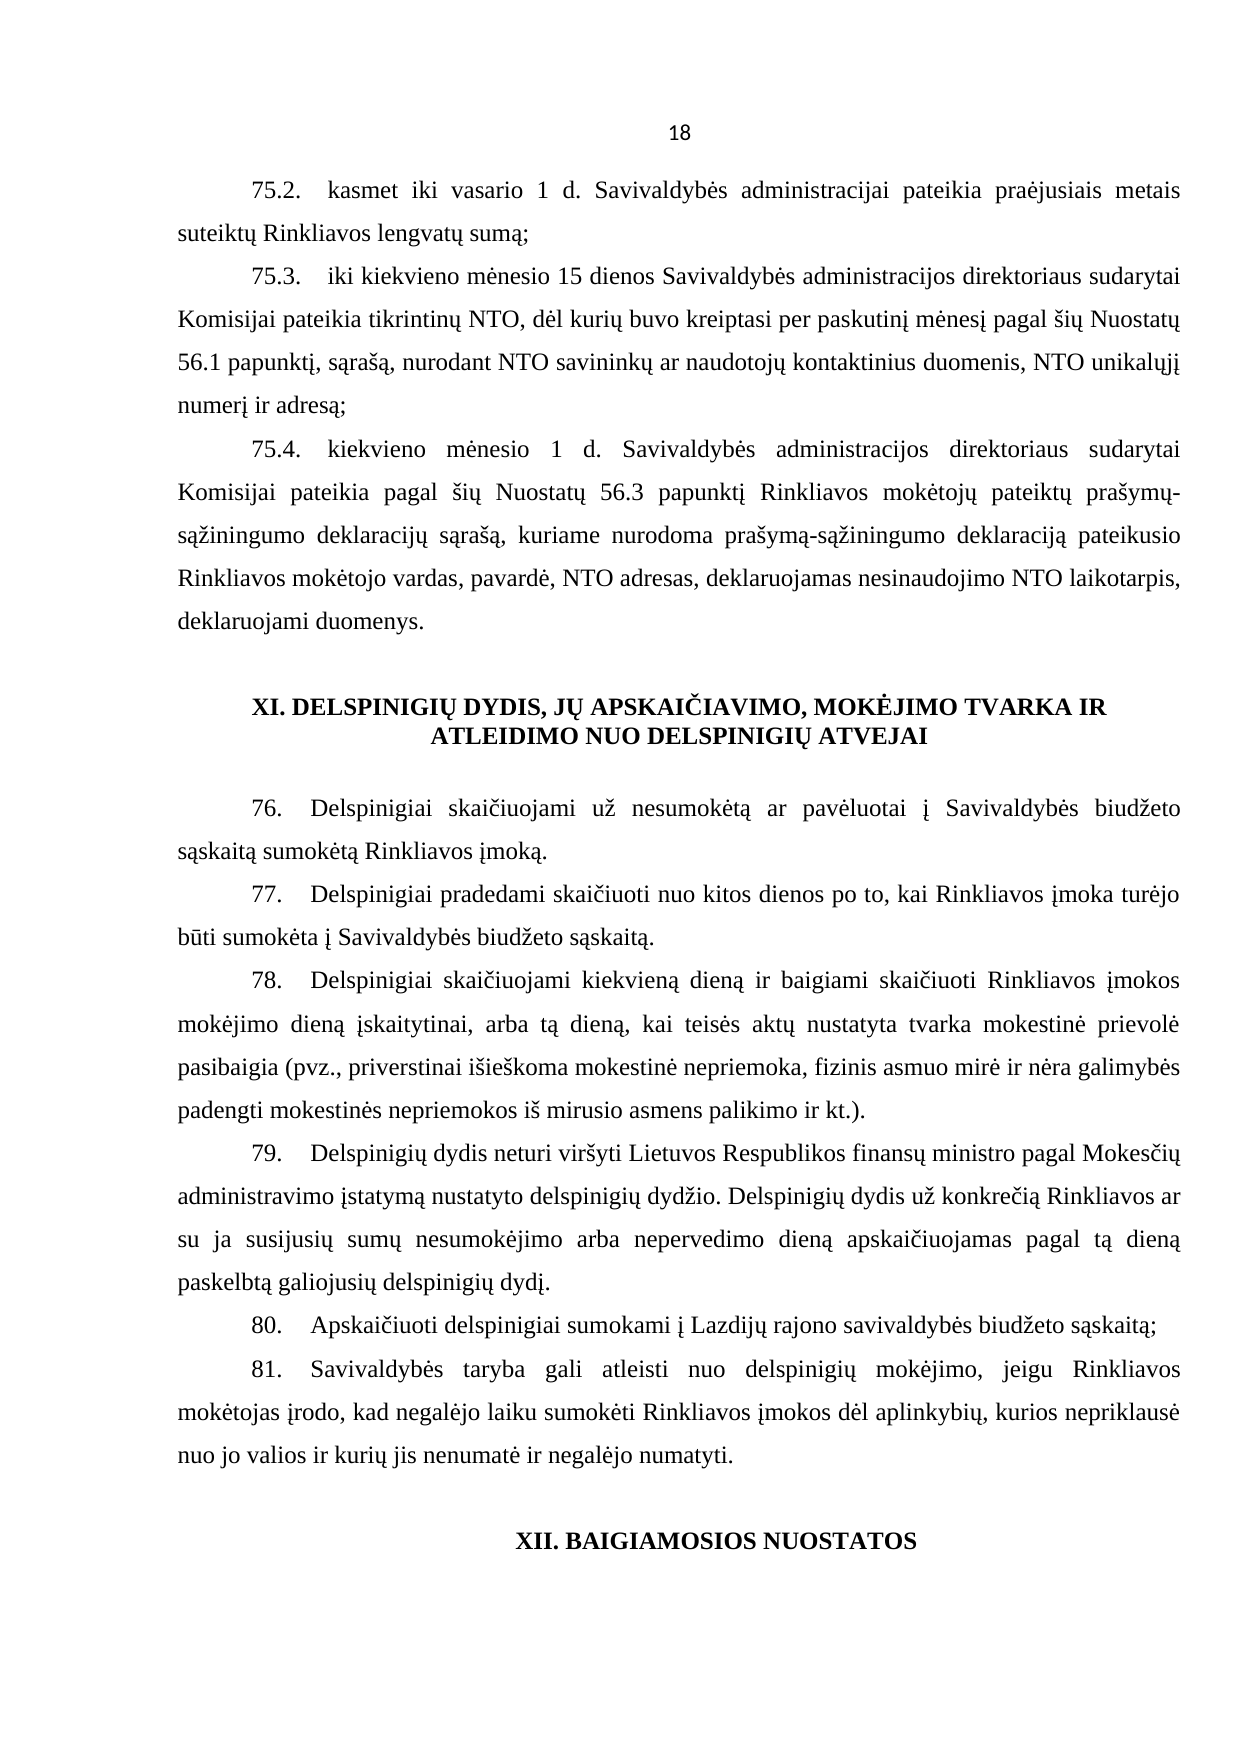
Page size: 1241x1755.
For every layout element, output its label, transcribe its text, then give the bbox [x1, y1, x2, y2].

text 77. Delspinigiai pradedami skaičiuoti nuo kitos dienos po to, kai Rinkliavos įmoka turėjo būti sumokėta į Savivaldybės biudžeto sąskaitą. [177, 879, 1181, 951]
text 75.3. iki kiekvieno mėnesio 15 dienos Savivaldybės administracijos direktoriaus sudarytai Komisijai pateikia tikrintinų NTO, dėl kurių buvo kreiptasi per paskutinį mėnesį pagal šių Nuostatų 56.1 papunktį, sąrašą, nurodant NTO savininkų ar naudotojų kontaktinius duomenis, NTO unikalųjį numerį ir adresą; [177, 261, 1181, 419]
text 78. Delspinigiai skaičiuojami kiekvieną dieną ir baigiami skaičiuoti Rinkliavos įmokos mokėjimo dieną įskaitytinai, arba tą dieną, kai teisės aktų nustatyta tvarka mokestinė prievolė pasibaigia (pvz., priverstinai išieškoma mokestinė nepriemoka, fizinis asmuo mirė ir nėra galimybės padengti mokestinės nepriemokos iš mirusio asmens palikimo ir kt.). [177, 966, 1181, 1124]
text XI. DELSPINIGIŲ DYDIS, JŲ APSKAIČIAVIMO, MOKĖJIMO TVARKA IR ATLEIDIMO NUO DELSPINIGIŲ ATVEJAI [177, 692, 1181, 750]
text 76. Delspinigiai skaičiuojami už nesumokėtą ar pavėluotai į Savivaldybės biudžeto sąskaitą sumokėtą Rinkliavos įmoką. [177, 793, 1181, 865]
text 75.2. kasmet iki vasario 1 d. Savivaldybės administracijai pateikia praėjusiais metais suteiktų Rinkliavos lengvatų sumą; [177, 175, 1181, 247]
text 75.4. kiekvieno mėnesio 1 d. Savivaldybės administracijos direktoriaus sudarytai Komisijai pateikia pagal šių Nuostatų 56.3 papunktį Rinkliavos mokėtojų pateiktų prašymų-sąžiningumo deklaracijų sąrašą, kuriame nurodoma prašymą-sąžiningumo deklaraciją pateikusio Rinkliavos mokėtojo vardas, pavardė, NTO adresas, deklaruojamas nesinaudojimo NTO laikotarpis, deklaruojami duomenys. [177, 434, 1181, 635]
text 81. Savivaldybės taryba gali atleisti nuo delspinigių mokėjimo, jeigu Rinkliavos mokėtojas įrodo, kad negalėjo laiku sumokėti Rinkliavos įmokos dėl aplinkybių, kurios nepriklausė nuo jo valios ir kurių jis nenumatė ir negalėjo numatyti. [177, 1354, 1181, 1469]
text 80. Apskaičiuoti delspinigiai sumokami į Lazdijų rajono savivaldybės biudžeto sąskaitą; [177, 1311, 1181, 1339]
text XII. BAIGIAMOSIOS NUOSTATOS [251, 1526, 1181, 1555]
text 79. Delspinigių dydis neturi viršyti Lietuvos Respublikos finansų ministro pagal Mokesčių administravimo įstatymą nustatyto delspinigių dydžio. Delspinigių dydis už konkrečią Rinkliavos ar su ja susijusių sumų nesumokėjimo arba nepervedimo dieną apskaičiuojamas pagal tą dieną paskelbtą galiojusių delspinigių dydį. [177, 1138, 1181, 1296]
